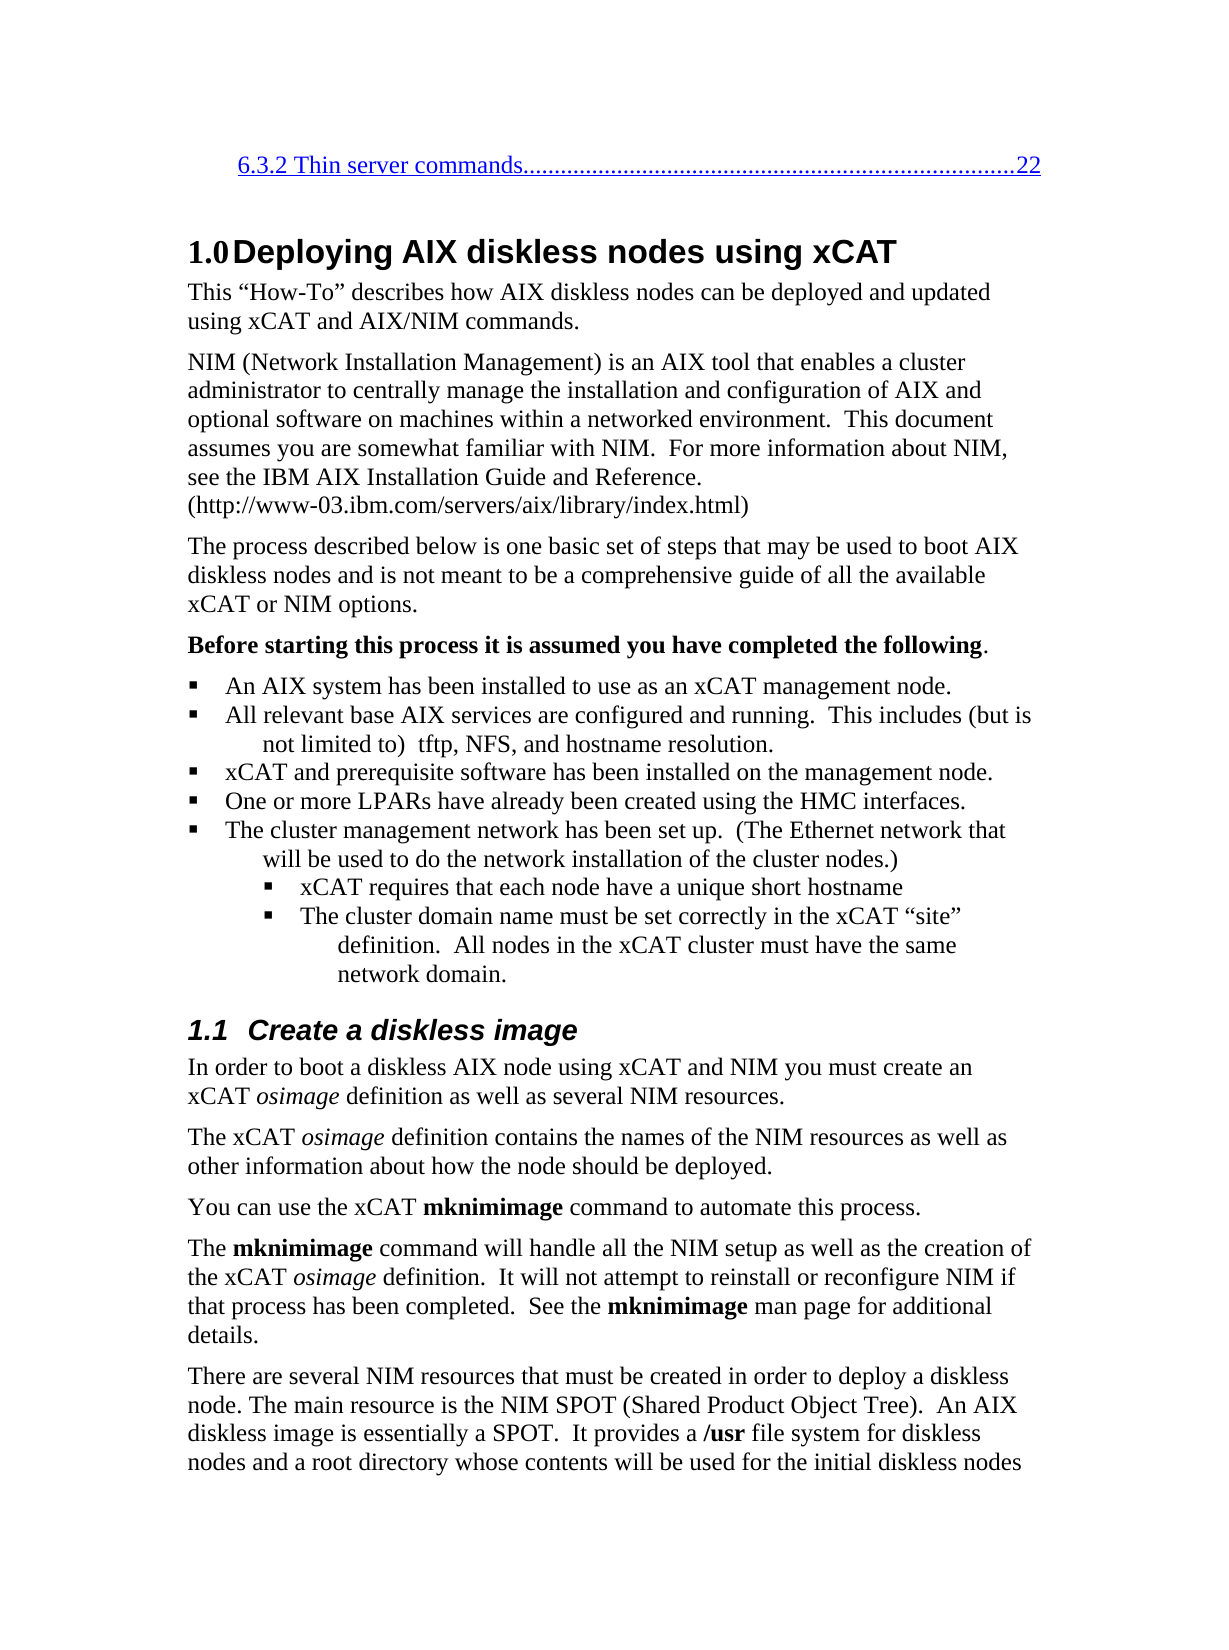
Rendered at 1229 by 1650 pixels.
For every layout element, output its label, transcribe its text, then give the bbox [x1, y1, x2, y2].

text In order to boot a diskless AIX node using xCAT and NIM you must create an xCAT osimage definition as well as several NIM resources. [187, 1052, 1041, 1110]
list The cluster management network has been set up. (The Ethernet network that will be used to do the network installation of the cluster nodes.) [187, 815, 1041, 872]
list The cluster domain name must be set correctly in the xCAT “site” definition. All nodes in the xCAT cluster must have the same network domain. [262, 901, 1041, 987]
text The process described below is one basic set of steps that may be used to boot AIX diskless nodes and is not meant to be a comprehensive guide of all the available xCAT or NIM options. [187, 531, 1041, 617]
text You can use the xCAT mknimimage command to automate this process. [187, 1192, 1041, 1221]
text The xCAT osimage definition contains the names of the NIM resources as well as other information about how the node should be deployed. [187, 1122, 1041, 1180]
list One or more LPARs have already been created using the HMC interfaces. [187, 786, 1041, 815]
text There are several NIM resources that must be created in order to deploy a diskless node. The main resource is the NIM SPOT (Shared Product Object Tree). An AIX diskless image is essentially a SPOT. It provides a /usr file system for diskless nodes and a root directory whose contents will be used for the initial diskless nodes [187, 1361, 1041, 1476]
text NIM (Network Installation Management) is an AIX tool that enables a cluster administrator to centrally manage the installation and configuration of AIX and optional software on machines within a networked environment. This document assumes you are somewhat familiar with NIM. For more information about NIM, see the IBM AIX Installation Guide and Reference. (http://www-03.ibm.com/servers/aix/library/index.html) [187, 347, 1041, 519]
list xCAT requires that each node have a unique short hostname [262, 872, 1041, 901]
text 6.3.2 Thin server commands 22 [237, 150, 1041, 175]
list xCAT and prerequisite software has been installed on the management node. [187, 757, 1041, 786]
text Before starting this process it is assumed you have completed the following. [187, 630, 1041, 659]
text This “How-To” describes how AIX diskless nodes can be deployed and updated using xCAT and AIX/NIM commands. [187, 277, 1041, 335]
subtitle Create a diskless image [187, 1012, 1041, 1046]
list An AIX system has been installed to use as an xCAT management node. [187, 671, 1041, 700]
subtitle Deploying AIX diskless nodes using xCAT [187, 232, 1041, 271]
text The mknimimage command will handle all the NIM setup as well as the creation of the xCAT osimage definition. It will not attempt to reinstall or reconfigure NIM if that process has been completed. See the mknimimage man page for additional details. [187, 1233, 1041, 1348]
list All relevant base AIX services are configured and running. This includes (but is not limited to) tftp, NFS, and hostname resolution. [187, 700, 1041, 757]
